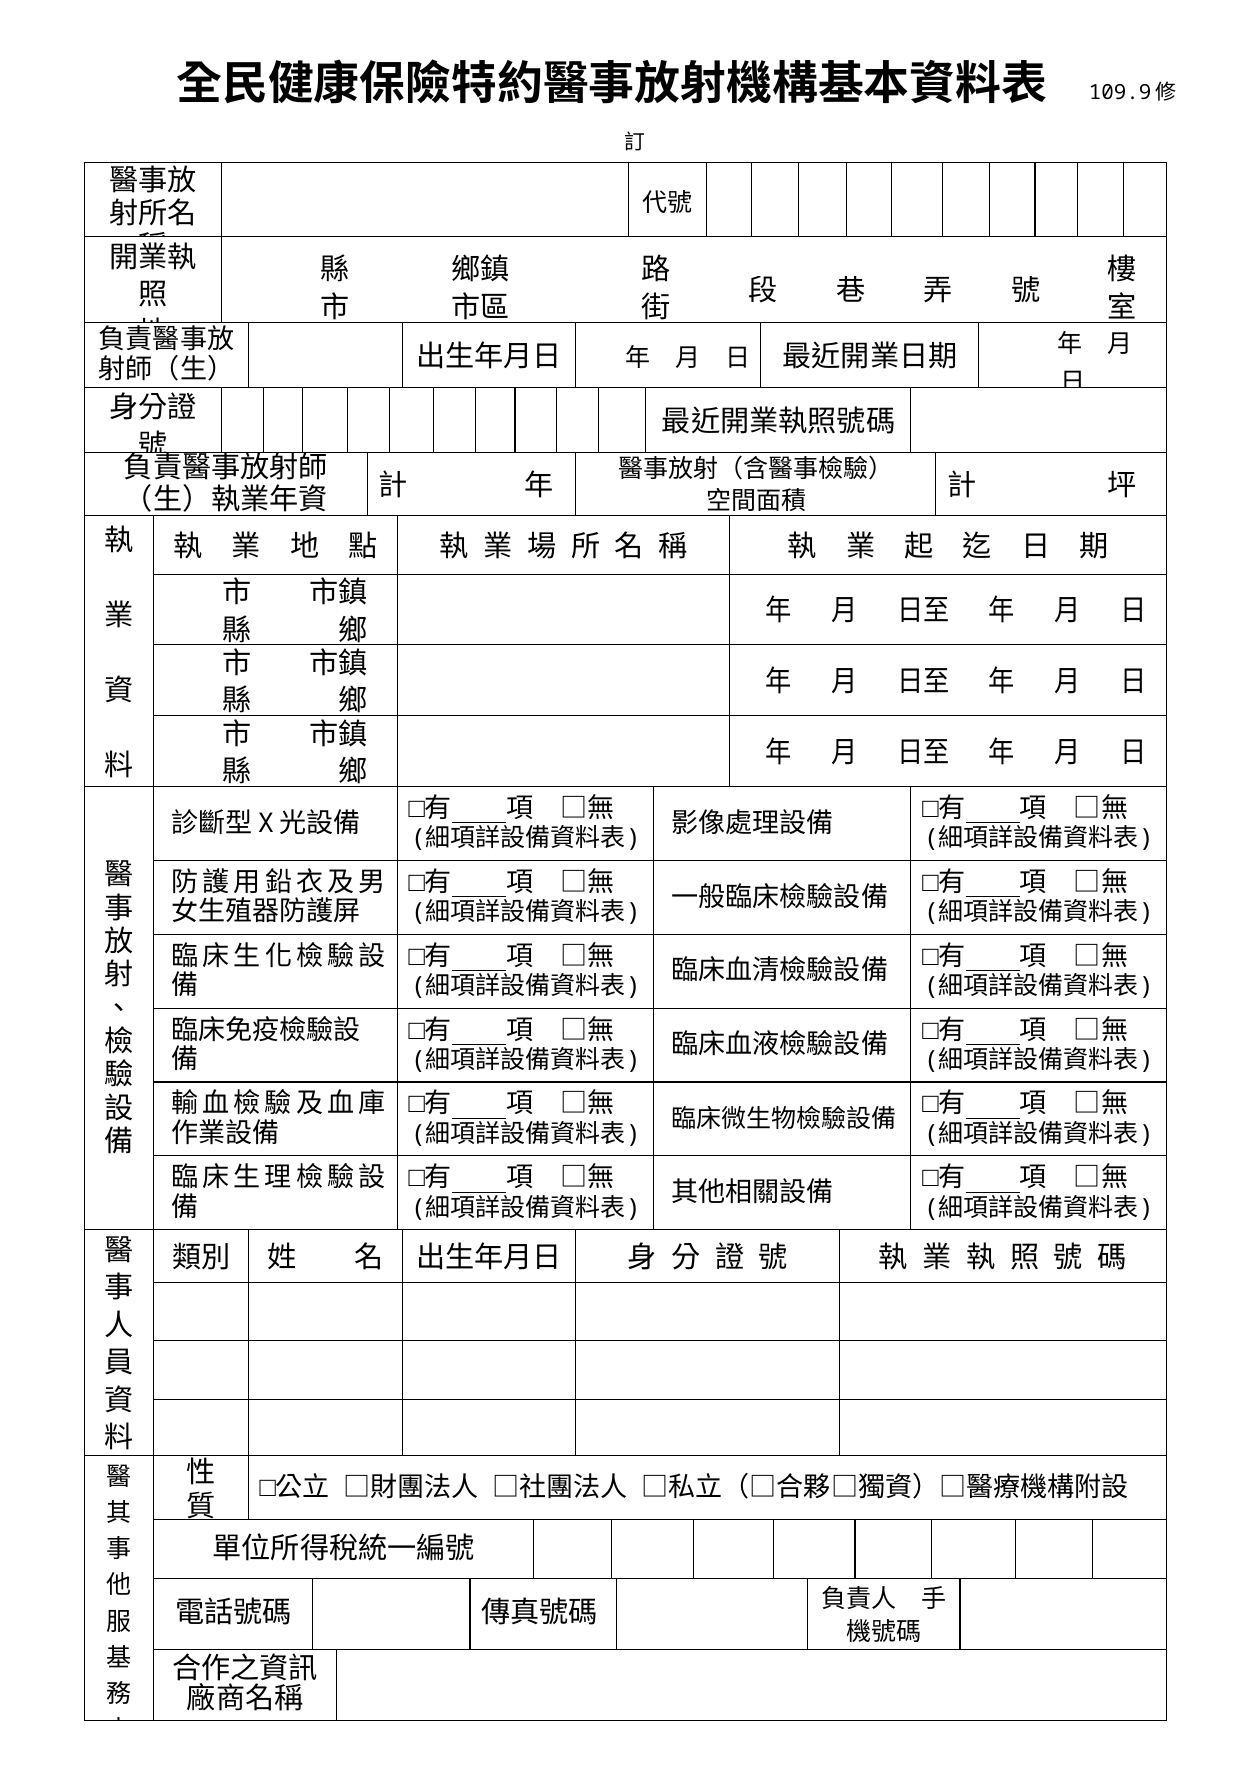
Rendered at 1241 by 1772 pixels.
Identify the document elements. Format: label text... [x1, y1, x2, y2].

table_cell [599, 388, 645, 452]
table_cell □有 項 □無 (細項詳設備資料表) [398, 935, 653, 1007]
table_cell [911, 388, 1166, 452]
table_header [1167, 162, 1186, 236]
table_cell [1167, 1081, 1186, 1155]
table_cell 臨床血清檢驗設備 [654, 935, 910, 1007]
table_cell 電話號碼 [154, 1579, 312, 1649]
table_cell [1167, 1399, 1186, 1455]
table_cell 年 月 日至 年 月 日 [730, 645, 1166, 715]
table_cell 臨床生化檢驗設備 [154, 935, 397, 1007]
table_cell 執 業 資 料 [85, 516, 153, 786]
table_cell □有 項 □無 (細項詳設備資料表) [911, 1083, 1166, 1155]
table_cell 傳真號碼 [471, 1579, 616, 1649]
table_header [943, 163, 989, 236]
table_cell 其他相關設備 [654, 1156, 910, 1229]
table_cell [1093, 1520, 1166, 1578]
table_header 代號 [629, 163, 706, 236]
table_cell □有 項 □無 (細項詳設備資料表) [911, 1009, 1166, 1081]
table_cell [1167, 322, 1186, 387]
table_cell [249, 1283, 402, 1340]
table_cell [264, 388, 302, 452]
table_cell [1167, 1008, 1186, 1081]
table_header 醫事放射所名稱 [85, 163, 221, 236]
table_cell [1167, 644, 1186, 715]
table_cell [222, 388, 263, 452]
table_cell 執 業 場 所 名 稱 [398, 516, 729, 573]
table_cell [1167, 1455, 1186, 1519]
table_cell [249, 323, 402, 387]
table_cell [694, 1520, 773, 1578]
table_cell 影像處理設備 [654, 787, 910, 860]
table_cell [576, 1341, 839, 1398]
table_cell [398, 716, 729, 786]
table_cell 醫 事 放 射 、 檢 驗 設 備 [85, 787, 153, 1229]
table_cell 市 市鎮 縣 鄉 [154, 716, 397, 786]
table_cell [313, 1579, 469, 1649]
table_cell 計 坪 [936, 453, 1166, 515]
table_cell 診斷型X光設備 [154, 787, 397, 860]
table_cell 醫事 人 員 資 料 [85, 1230, 153, 1455]
table_cell 年 月 日至 年 月 日 [730, 575, 1166, 644]
table_cell 輸血檢驗及血庫作業設備 [154, 1083, 397, 1155]
table_cell □有 項 □無 (細項詳設備資料表) [911, 1156, 1166, 1229]
table_cell □有 項 □無 (細項詳設備資料表) [398, 1009, 653, 1081]
table_header [1036, 163, 1077, 236]
table_cell □有 項 □無 (細項詳設備資料表) [398, 1083, 653, 1155]
table_header [799, 163, 846, 236]
table_cell [1167, 515, 1186, 573]
table_cell [249, 1341, 402, 1398]
table_cell [390, 388, 433, 452]
table_cell [1167, 574, 1186, 644]
table_cell 最近開業日期 [761, 323, 978, 387]
table_cell [154, 1283, 248, 1340]
table_cell 醫其事他服基務本機資構料 [85, 1456, 153, 1719]
table_cell [557, 388, 598, 452]
table_cell 執 業 起 迄 日 期 [730, 516, 1166, 573]
table_cell 市 市鎮 縣 鄉 [154, 575, 397, 644]
table_cell [1167, 236, 1186, 322]
table_cell [1167, 1155, 1186, 1229]
table_cell [398, 575, 729, 644]
table_cell [1167, 1578, 1186, 1649]
table_cell [961, 1579, 1166, 1649]
table_cell [1167, 934, 1186, 1007]
table_cell [856, 1520, 931, 1578]
table_cell □有 項 □無 (細項詳設備資料表) [398, 1156, 653, 1229]
table_cell [337, 1650, 1166, 1719]
table_cell [1167, 1649, 1186, 1719]
table_cell 姓 名 [249, 1230, 402, 1282]
table_cell [1167, 786, 1186, 860]
table_cell [403, 1283, 575, 1340]
table_cell 出生年月日 [403, 1230, 575, 1282]
table_cell □有 項 □無 (細項詳設備資料表) [911, 787, 1166, 860]
table_cell 身 分 證 號 [576, 1230, 839, 1282]
table_cell 防護用鉛衣及男女生殖器防護屏 [154, 861, 397, 934]
table_cell [1167, 715, 1186, 786]
table_cell 年 月 日 [979, 323, 1166, 387]
table_cell 醫事放射（含醫事檢驗） 空間面積 [576, 453, 935, 515]
table_cell [249, 1400, 402, 1455]
table_cell [576, 1283, 839, 1340]
table_cell □有 項 □無 (細項詳設備資料表) [911, 935, 1166, 1007]
table_cell [534, 1520, 611, 1578]
table_cell □有 項 □無 (細項詳設備資料表) [398, 861, 653, 934]
table_cell □公立 □財團法人 □社團法人 □私立（□合夥□獨資）□醫療機構附設 [249, 1456, 1166, 1519]
table_cell 執 業 地 點 [154, 516, 397, 573]
table_cell [1167, 1229, 1186, 1282]
table_cell 最近開業執照號碼 [646, 388, 910, 452]
table_cell 臨床微生物檢驗設備 [654, 1083, 910, 1155]
table_cell 年 月 日 [576, 323, 760, 387]
table_header [1124, 163, 1166, 236]
table_cell [476, 388, 514, 452]
table_cell [303, 388, 347, 452]
text 全民健康保險特約醫事放射機構基本資料表 109.9修訂 [88, 59, 1181, 159]
table_cell 單位所得稅統一編號 [154, 1520, 533, 1578]
table_cell [840, 1400, 1166, 1455]
table_cell 身分證號 [85, 388, 221, 452]
table_cell 負責醫事放射師（生） [85, 323, 248, 387]
table_cell [516, 388, 556, 452]
table_cell [1167, 1282, 1186, 1340]
table_cell 類別 [154, 1230, 248, 1282]
table_cell 負責醫事放射師（生）執業年資 [85, 453, 367, 515]
table_header [222, 163, 628, 236]
table_cell 一般臨床檢驗設備 [654, 861, 910, 934]
table_cell 執 業 執 照 號 碼 [840, 1230, 1166, 1282]
table_cell [1167, 452, 1186, 515]
table_cell [576, 1400, 839, 1455]
table_cell □有 項 □無 (細項詳設備資料表) [911, 861, 1166, 934]
table_header [990, 163, 1034, 236]
table_cell [1016, 1520, 1092, 1578]
table_cell 市 市鎮 縣 鄉 [154, 645, 397, 715]
table_cell 合作之資訊廠商名稱 [154, 1650, 336, 1719]
table_cell [840, 1341, 1166, 1398]
table_cell 臨床生理檢驗設備 [154, 1156, 397, 1229]
table_cell [1167, 1519, 1186, 1578]
table_cell [1167, 1340, 1186, 1398]
table_header [752, 163, 798, 236]
table_cell [348, 388, 389, 452]
table_cell 性 質 [154, 1456, 248, 1519]
table_cell [774, 1520, 854, 1578]
table_cell [403, 1341, 575, 1398]
table_cell [154, 1400, 248, 1455]
table_cell [403, 1400, 575, 1455]
table_cell [398, 645, 729, 715]
table_cell [932, 1520, 1015, 1578]
table_cell 負責人 手機號碼 [808, 1579, 959, 1649]
table_cell □有 項 □無 (細項詳設備資料表) [398, 787, 653, 860]
table_cell [612, 1520, 693, 1578]
table_cell 開業執照 地 址 [85, 237, 221, 322]
table_cell 縣 鄉鎮 路 樓 市 市區 街 室 [222, 237, 1166, 322]
table_cell [1167, 860, 1186, 934]
table_header [847, 163, 891, 236]
table_cell [434, 388, 475, 452]
table_cell [617, 1579, 807, 1649]
table_cell 出生年月日 [403, 323, 575, 387]
table_header [892, 163, 942, 236]
table_cell [840, 1283, 1166, 1340]
table_cell [1167, 387, 1186, 452]
table_cell 年 月 日至 年 月 日 [730, 716, 1166, 786]
table_cell 臨床免疫檢驗設備 [154, 1009, 397, 1081]
table_header [707, 163, 751, 236]
table_cell [154, 1341, 248, 1398]
table_cell 計 年 [368, 453, 575, 515]
table_cell 臨床血液檢驗設備 [654, 1009, 910, 1081]
table_header [1078, 163, 1123, 236]
